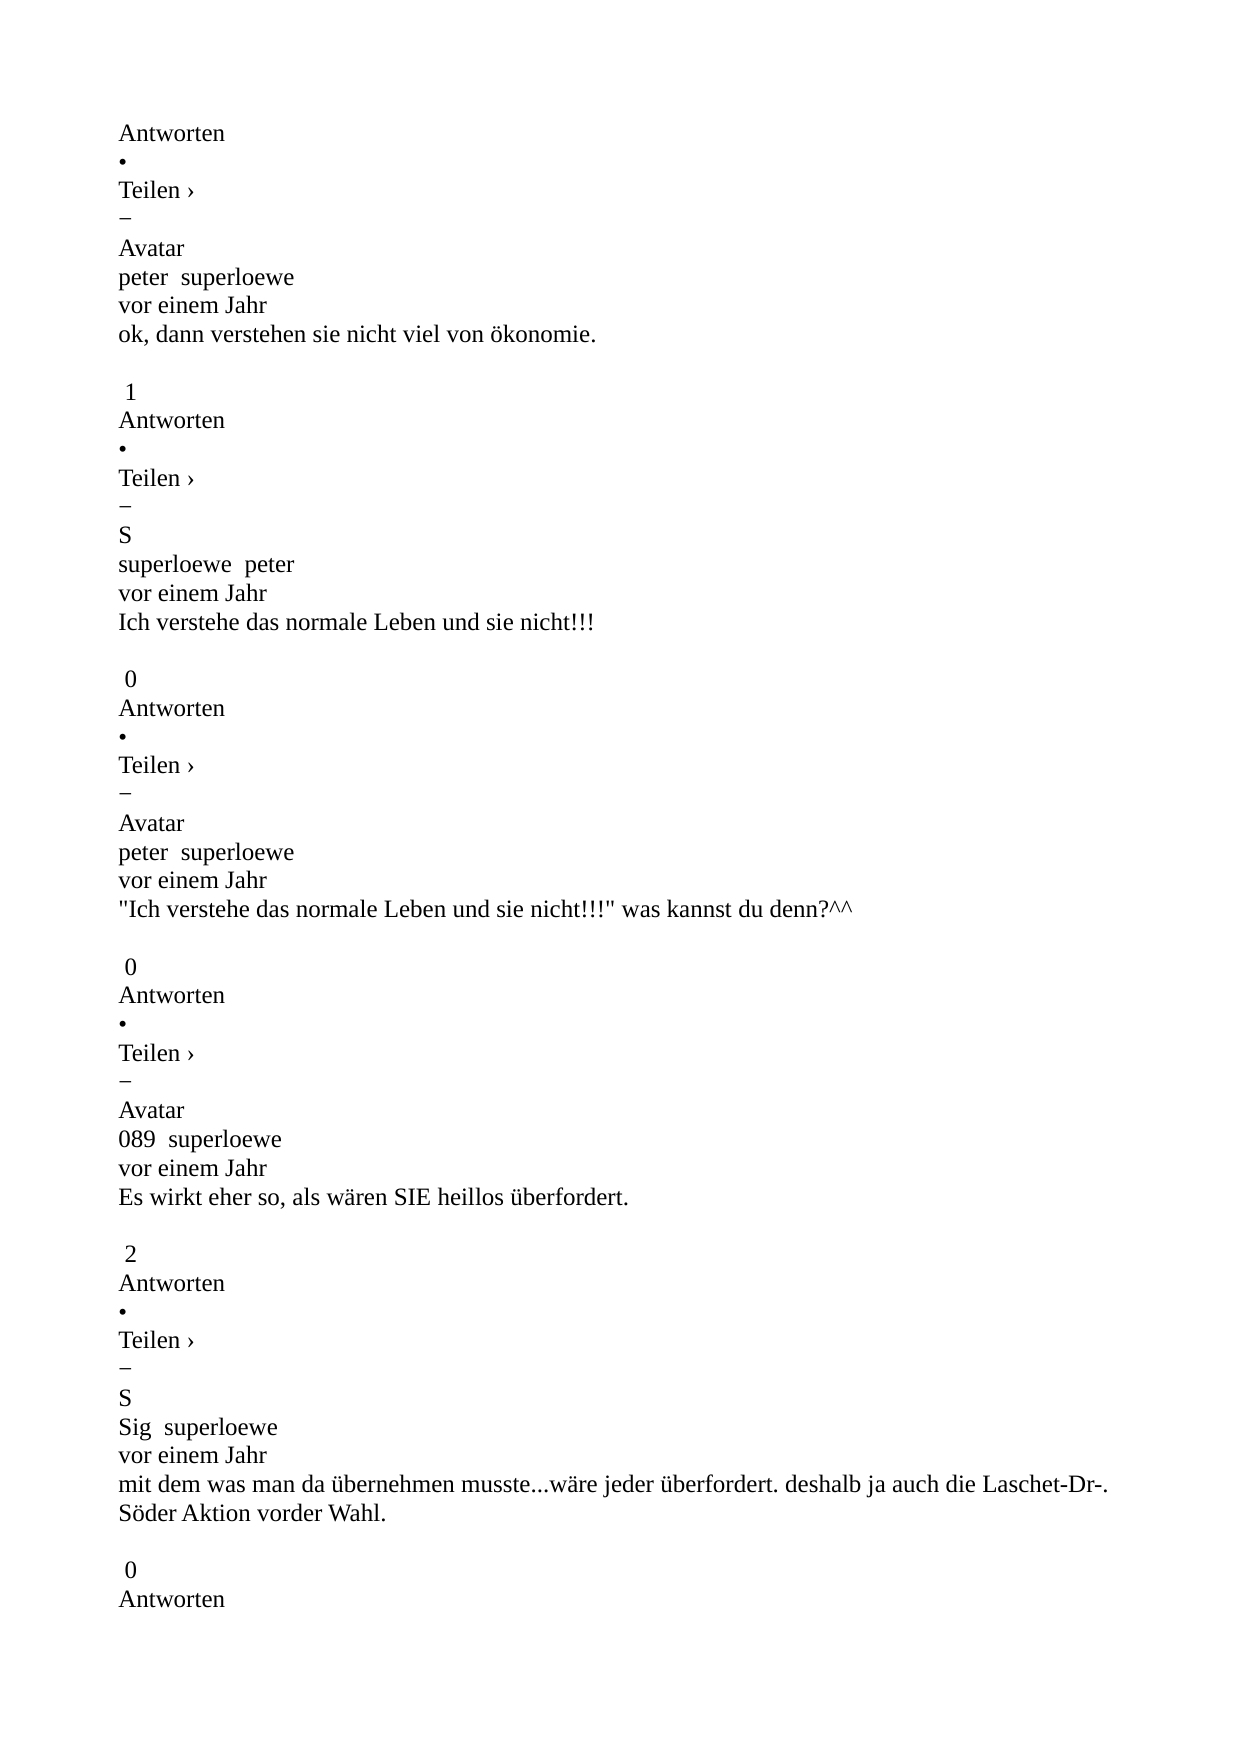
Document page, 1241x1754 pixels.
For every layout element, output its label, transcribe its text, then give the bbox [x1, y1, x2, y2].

text Avatar [118, 233, 1122, 262]
text vor einem Jahr [118, 1441, 1122, 1469]
text Avatar [118, 1096, 1122, 1124]
text − [118, 204, 1122, 233]
text Antworten [118, 981, 1122, 1009]
text 2 [118, 1239, 1122, 1268]
text − [118, 1354, 1122, 1383]
text Teilen › [118, 1326, 1122, 1354]
text − [118, 779, 1122, 808]
text Antworten [118, 1268, 1122, 1297]
text • [118, 147, 1122, 176]
text 0 [118, 1556, 1122, 1584]
text S [118, 1383, 1122, 1412]
text Teilen › [118, 176, 1122, 204]
text vor einem Jahr [118, 578, 1122, 607]
text Antworten [118, 1584, 1122, 1613]
text S [118, 521, 1122, 549]
text • [118, 722, 1122, 751]
text Antworten [118, 693, 1122, 722]
text 089 superloewe [118, 1124, 1122, 1153]
text peter superloewe [118, 837, 1122, 866]
text Sig superloewe [118, 1412, 1122, 1441]
text Antworten [118, 118, 1122, 147]
text superloewe peter [118, 549, 1122, 578]
text Ich verstehe das normale Leben und sie nicht!!! [118, 607, 1122, 636]
text • [118, 434, 1122, 463]
text − [118, 492, 1122, 521]
text Avatar [118, 808, 1122, 837]
text • [118, 1009, 1122, 1038]
text − [118, 1067, 1122, 1096]
text Es wirkt eher so, als wären SIE heillos überfordert. [118, 1182, 1122, 1211]
text "Ich verstehe das normale Leben und sie nicht!!!" was kannst du denn?^^ [118, 894, 1122, 923]
text vor einem Jahr [118, 291, 1122, 319]
text vor einem Jahr [118, 1153, 1122, 1182]
text Teilen › [118, 751, 1122, 779]
text 0 [118, 952, 1122, 981]
text 1 [118, 377, 1122, 406]
text Teilen › [118, 1038, 1122, 1067]
text • [118, 1297, 1122, 1326]
text vor einem Jahr [118, 866, 1122, 894]
text mit dem was man da übernehmen musste...wäre jeder überfordert. deshalb ja auch die Laschet-Dr-. Söder Aktion vorder Wahl. [118, 1469, 1122, 1527]
text peter superloewe [118, 262, 1122, 291]
text 0 [118, 664, 1122, 693]
text ok, dann verstehen sie nicht viel von ökonomie. [118, 319, 1122, 348]
text Teilen › [118, 463, 1122, 492]
text Antworten [118, 406, 1122, 434]
